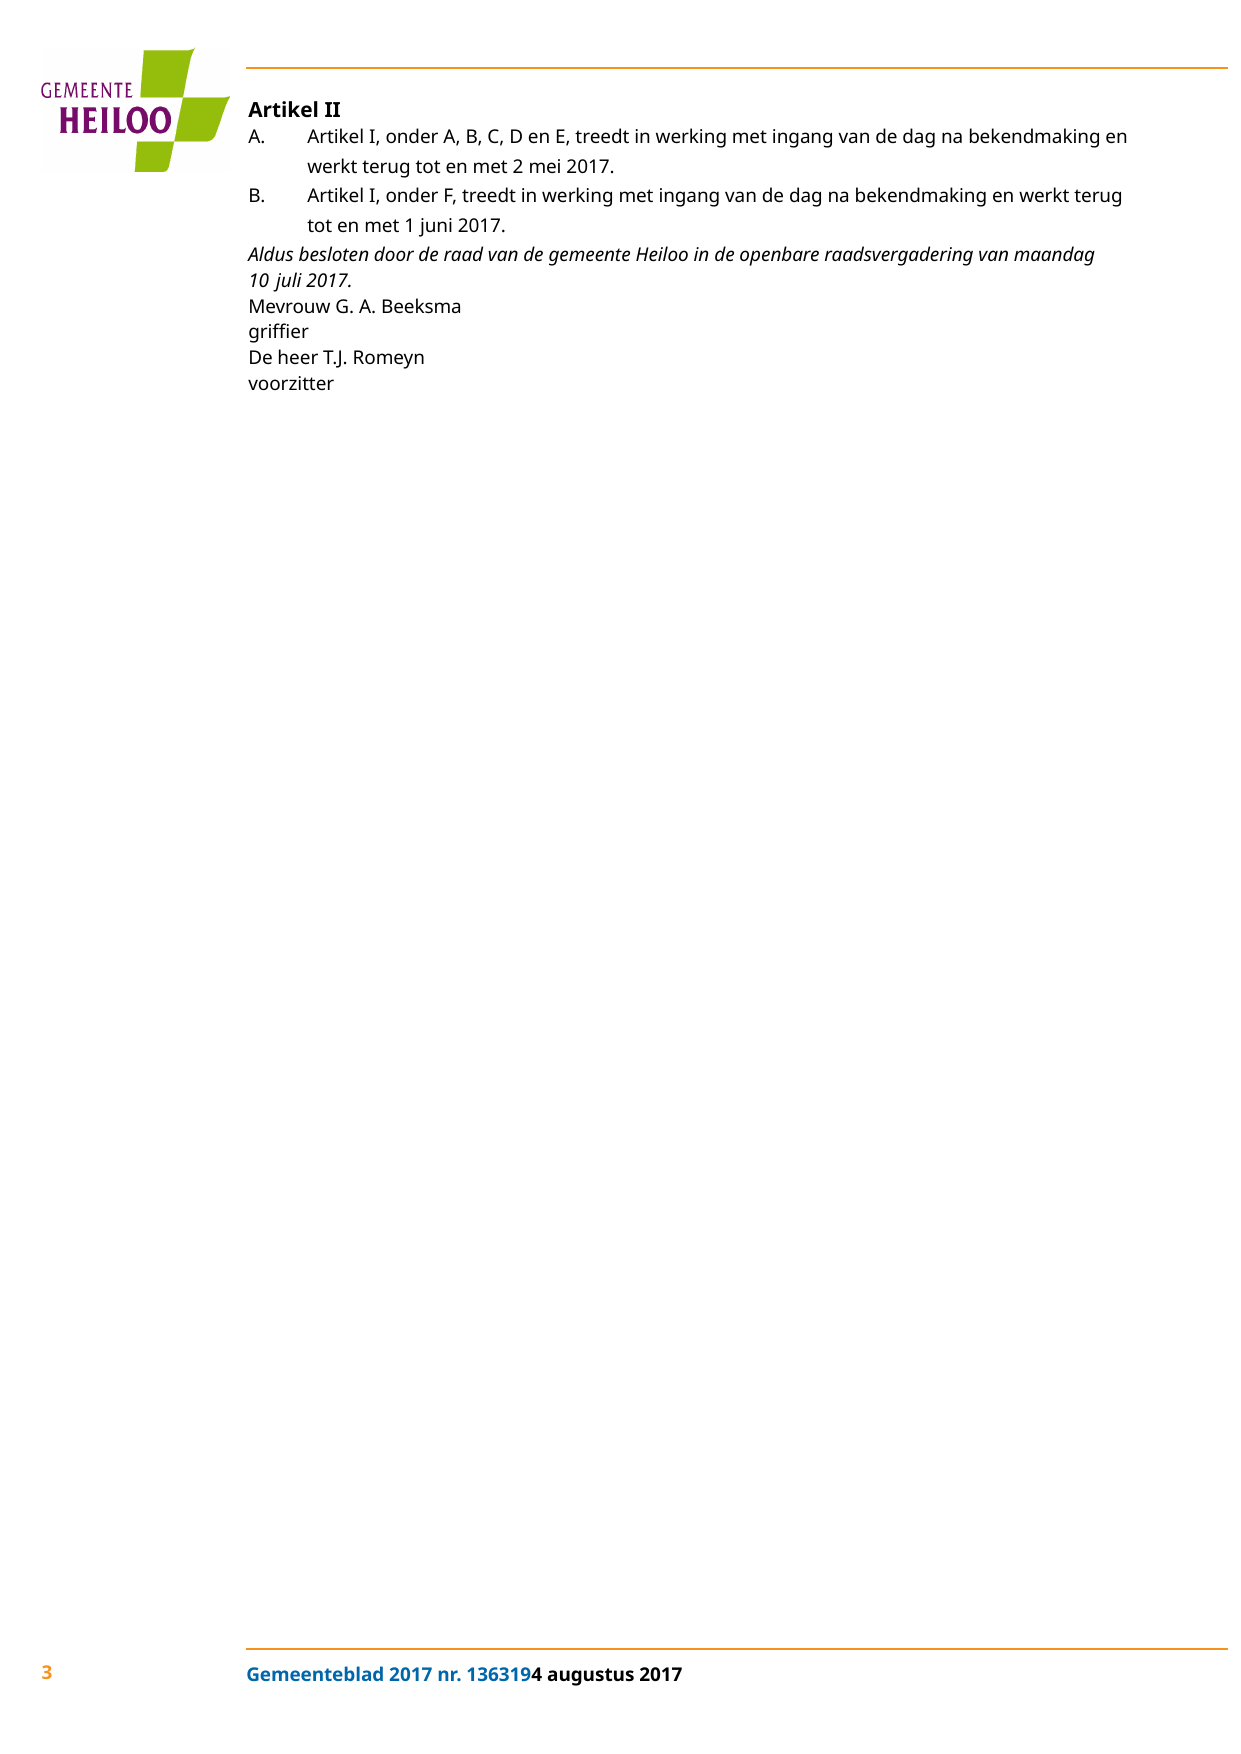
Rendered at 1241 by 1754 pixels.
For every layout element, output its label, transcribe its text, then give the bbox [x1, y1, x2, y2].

picture [41, 47, 231, 172]
text De heer T.J. Romeyn [248, 344, 1152, 370]
text voorzitter [248, 370, 1152, 396]
list Artikel I, onder A, B, C, D en E, treedt in werking met ingang van de dag na bekendmaking en werkt terug tot en met 2 mei 2017. [248, 123, 1152, 178]
text Artikel II [248, 95, 1152, 123]
text Aldus besloten door de raad van de gemeente Heiloo in de openbare raadsvergadering van maandag 10 juli 2017. [248, 242, 1152, 293]
text Mevrouw G. A. Beeksma [248, 293, 1152, 319]
text griffier [248, 319, 1152, 344]
list Artikel I, onder F, treedt in werking met ingang van de dag na bekendmaking en werkt terug tot en met 1 juni 2017. [248, 182, 1152, 238]
